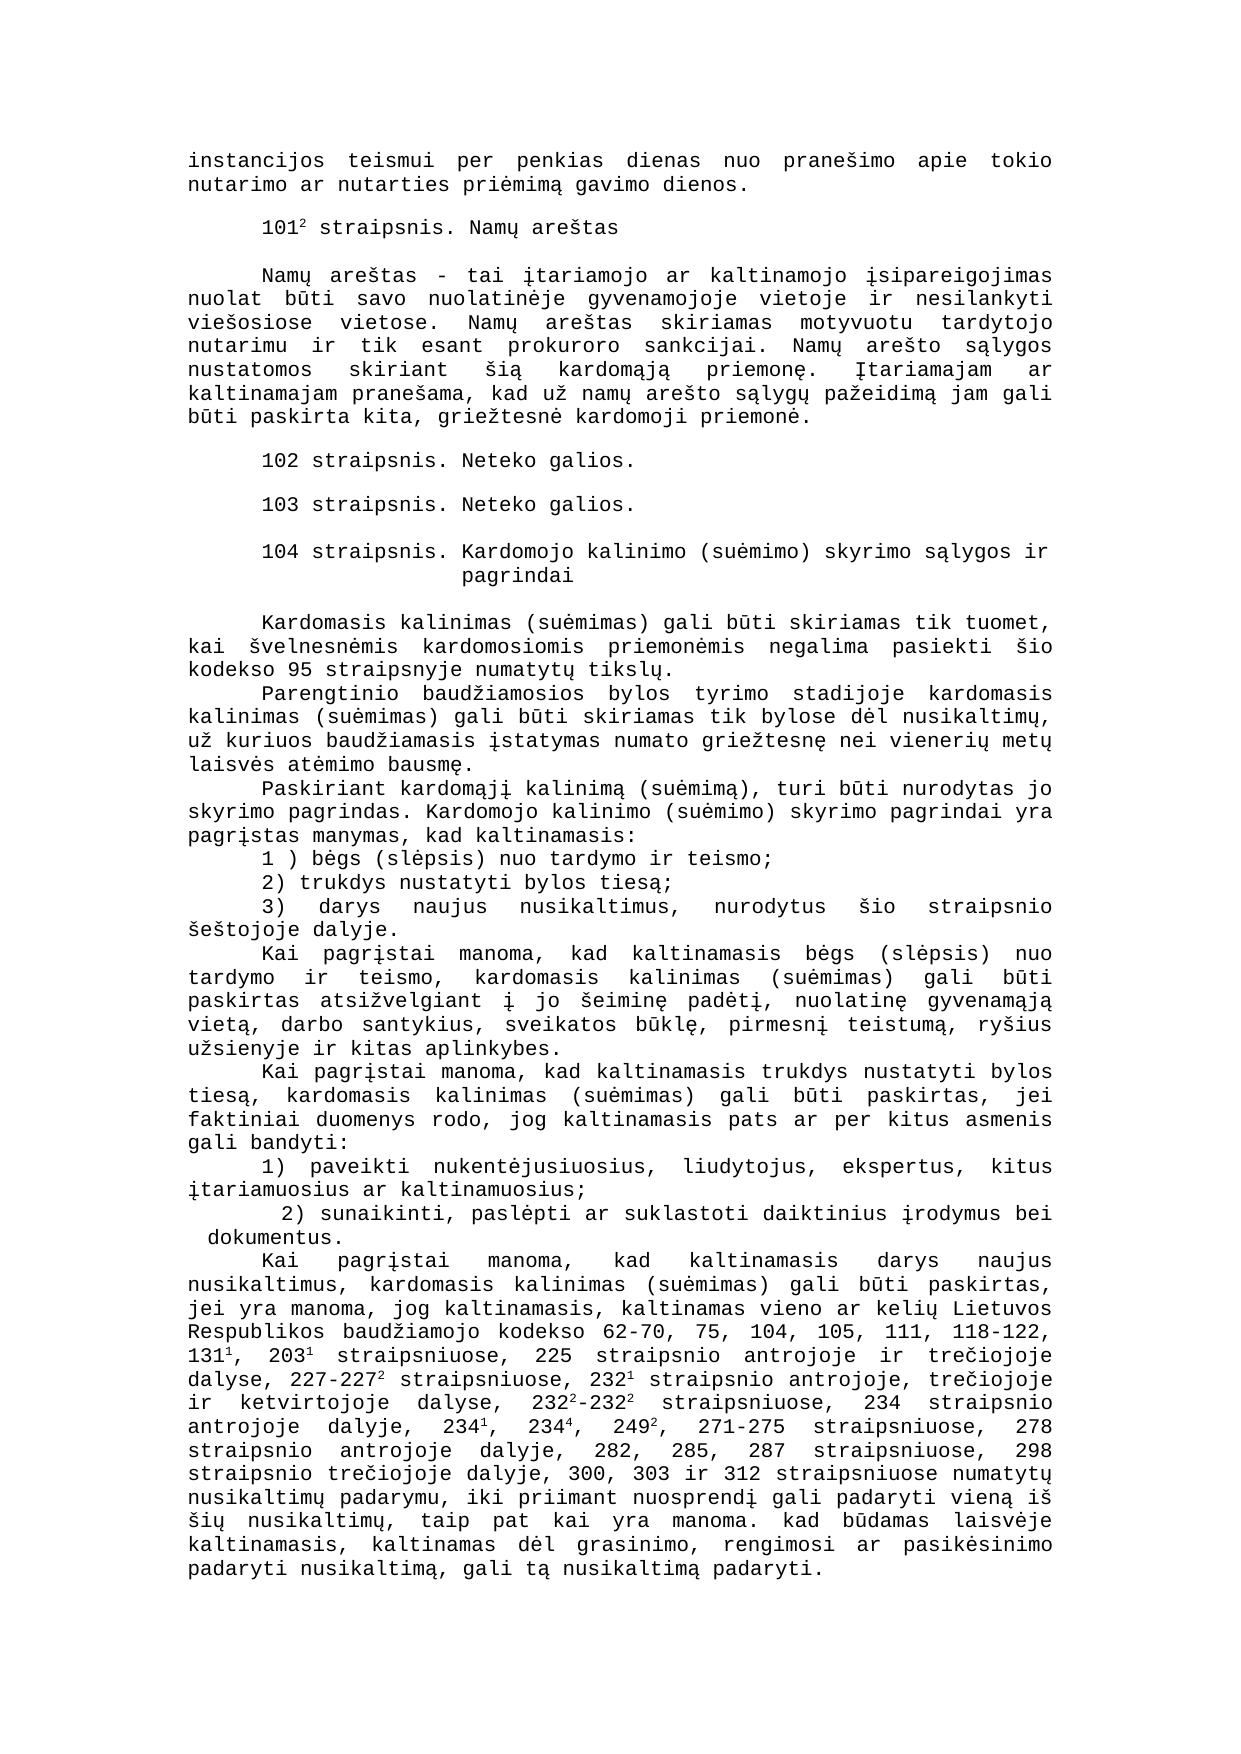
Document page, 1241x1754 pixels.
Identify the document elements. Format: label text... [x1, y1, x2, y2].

text 2) trukdys nustatyti bylos tiesą; [187, 872, 1053, 896]
text Kai pagrįstai manoma, kad kaltinamasis darys naujus nusikaltimus, kardomasis kalinimas (suėmimas) gali būti paskirtas, jei yra manoma, jog kaltinamasis, kaltinamas vieno ar kelių Lietuvos Respublikos baudžiamojo kodekso 62-70, 75, 104, 105, 111, 118-122, 1311, 2031 straipsniuose, 225 straipsnio antrojoje ir trečiojoje dalyse, 227-2272 straipsniuose, 2321 straipsnio antrojoje, trečiojoje ir ketvirtojoje dalyse, 2322-2322 straipsniuose, 234 straipsnio antrojoje dalyje, 2341, 2344, 2492, 271-275 straipsniuose, 278 straipsnio antrojoje dalyje, 282, 285, 287 straipsniuose, 298 straipsnio trečiojoje dalyje, 300, 303 ir 312 straipsniuose numatytų nusikaltimų padarymu, iki priimant nuosprendį gali padaryti vieną iš šių nusikaltimų, taip pat kai yra manoma. kad būdamas laisvėje kaltinamasis, kaltinamas dėl grasinimo, rengimosi ar pasikėsinimo padaryti nusikaltimą, gali tą nusikaltimą padaryti. [187, 1250, 1053, 1581]
text Kai pagrįstai manoma, kad kaltinamasis trukdys nustatyti bylos tiesą, kardomasis kalinimas (suėmimas) gali būti paskirtas, jei faktiniai duomenys rodo, jog kaltinamasis pats ar per kitus asmenis gali bandyti: [187, 1061, 1053, 1156]
text 1) paveikti nukentėjusiuosius, liudytojus, ekspertus, kitus įtariamuosius ar kaltinamuosius; [187, 1156, 1053, 1203]
text 104 straipsnis. Kardomojo kalinimo (suėmimo) skyrimo sąlygos ir [261, 541, 1053, 565]
text 1 ) bėgs (slėpsis) nuo tardymo ir teismo; [187, 848, 1053, 872]
text Kardomasis kalinimas (suėmimas) gali būti skiriamas tik tuomet, kai švelnesnėmis kardomosiomis priemonėmis negalima pasiekti šio kodekso 95 straipsnyje numatytų tikslų. [187, 612, 1053, 683]
text pagrindai [261, 565, 1053, 588]
text 102 straipsnis. Neteko galios. [187, 450, 1053, 474]
text 103 straipsnis. Neteko galios. [187, 494, 1053, 517]
text Paskiriant kardomąjį kalinimą (suėmimą), turi būti nurodytas jo skyrimo pagrindas. Kardomojo kalinimo (suėmimo) skyrimo pagrindai yra pagrįstas manymas, kad kaltinamasis: [187, 777, 1053, 848]
text Parengtinio baudžiamosios bylos tyrimo stadijoje kardomasis kalinimas (suėmimas) gali būti skiriamas tik bylose dėl nusikaltimų, už kuriuos baudžiamasis įstatymas numato griežtesnę nei vienerių metų laisvės atėmimo bausmę. [187, 683, 1053, 777]
text 3) darys naujus nusikaltimus, nurodytus šio straipsnio šeštojoje dalyje. [187, 896, 1053, 943]
text 1012 straipsnis. Namų areštas [187, 217, 1053, 241]
text Namų areštas - tai įtariamojo ar kaltinamojo įsipareigojimas nuolat būti savo nuolatinėje gyvenamojoje vietoje ir nesilankyti viešosiose vietose. Namų areštas skiriamas motyvuotu tardytojo nutarimu ir tik esant prokuroro sankcijai. Namų arešto sąlygos nustatomos skiriant šią kardomąją priemonę. Įtariamajam ar kaltinamajam pranešama, kad už namų arešto sąlygų pažeidimą jam gali būti paskirta kita, griežtesnė kardomoji priemonė. [187, 264, 1053, 430]
text instancijos teismui per penkias dienas nuo pranešimo apie tokio nutarimo ar nutarties priėmimą gavimo dienos. [187, 150, 1053, 197]
text Kai pagrįstai manoma, kad kaltinamasis bėgs (slėpsis) nuo tardymo ir teismo, kardomasis kalinimas (suėmimas) gali būti paskirtas atsižvelgiant į jo šeiminę padėtį, nuolatinę gyvenamąją vietą, darbo santykius, sveikatos būklę, pirmesnį teistumą, ryšius užsienyje ir kitas aplinkybes. [187, 943, 1053, 1061]
text 2) sunaikinti, paslėpti ar suklastoti daiktinius įrodymus bei dokumentus. [207, 1203, 1053, 1250]
